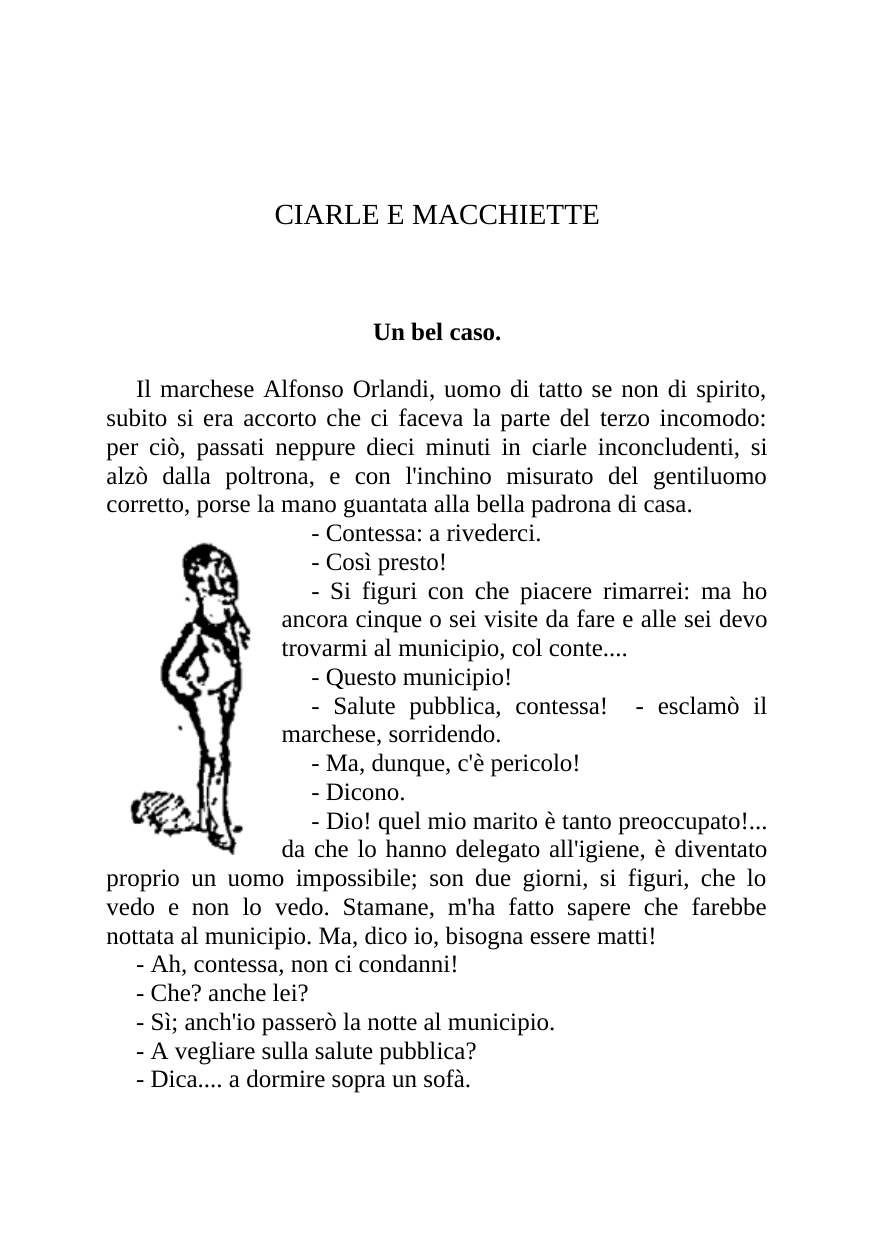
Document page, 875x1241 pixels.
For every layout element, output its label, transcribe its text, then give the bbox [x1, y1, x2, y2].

text - Dio! quel mio marito è tanto preoccupato!... da che lo hanno delegato all'igiene, è diventato proprio un uomo impossibile; son due giorni, si figuri, che lo vedo e non lo vedo. Stamane, m'ha fatto sapere che farebbe nottata al municipio. Ma, dico io, bisogna essere matti! [106, 806, 768, 949]
text - Si figuri con che piacere rimarrei: ma ho ancora cinque o sei visite da fare e alle sei devo trovarmi al municipio, col conte.... [262, 576, 768, 662]
picture [107, 520, 261, 855]
text - Ah, contessa, non ci condanni! [106, 949, 768, 978]
text Un bel caso. [106, 317, 768, 346]
text - Contessa: a rivederci. [106, 518, 768, 856]
text CIARLE E MACCHIETTE [106, 197, 768, 231]
text - Dicono. [262, 777, 768, 806]
text - Ma, dunque, c'è pericolo! [262, 748, 768, 777]
text - Così presto! [262, 547, 768, 576]
text Il marchese Alfonso Orlandi, uomo di tatto se non di spirito, subito si era accorto che ci faceva la parte del terzo incomodo: per ciò, passati neppure dieci minuti in ciarle inconcludenti, si alzò dalla poltrona, e con l'inchino misurato del gentiluomo corretto, porse la mano guantata alla bella padrona di casa. [106, 374, 768, 518]
text - Salute pubblica, contessa! - esclamò il marchese, sorridendo. [262, 691, 768, 748]
text - Sì; anch'io passerò la notte al municipio. [106, 1007, 768, 1036]
text - Che? anche lei? [106, 978, 768, 1007]
text - A vegliare sulla salute pubblica? [106, 1036, 768, 1064]
text - Questo municipio! [262, 662, 768, 691]
text - Dica.... a dormire sopra un sofà. [106, 1064, 768, 1093]
